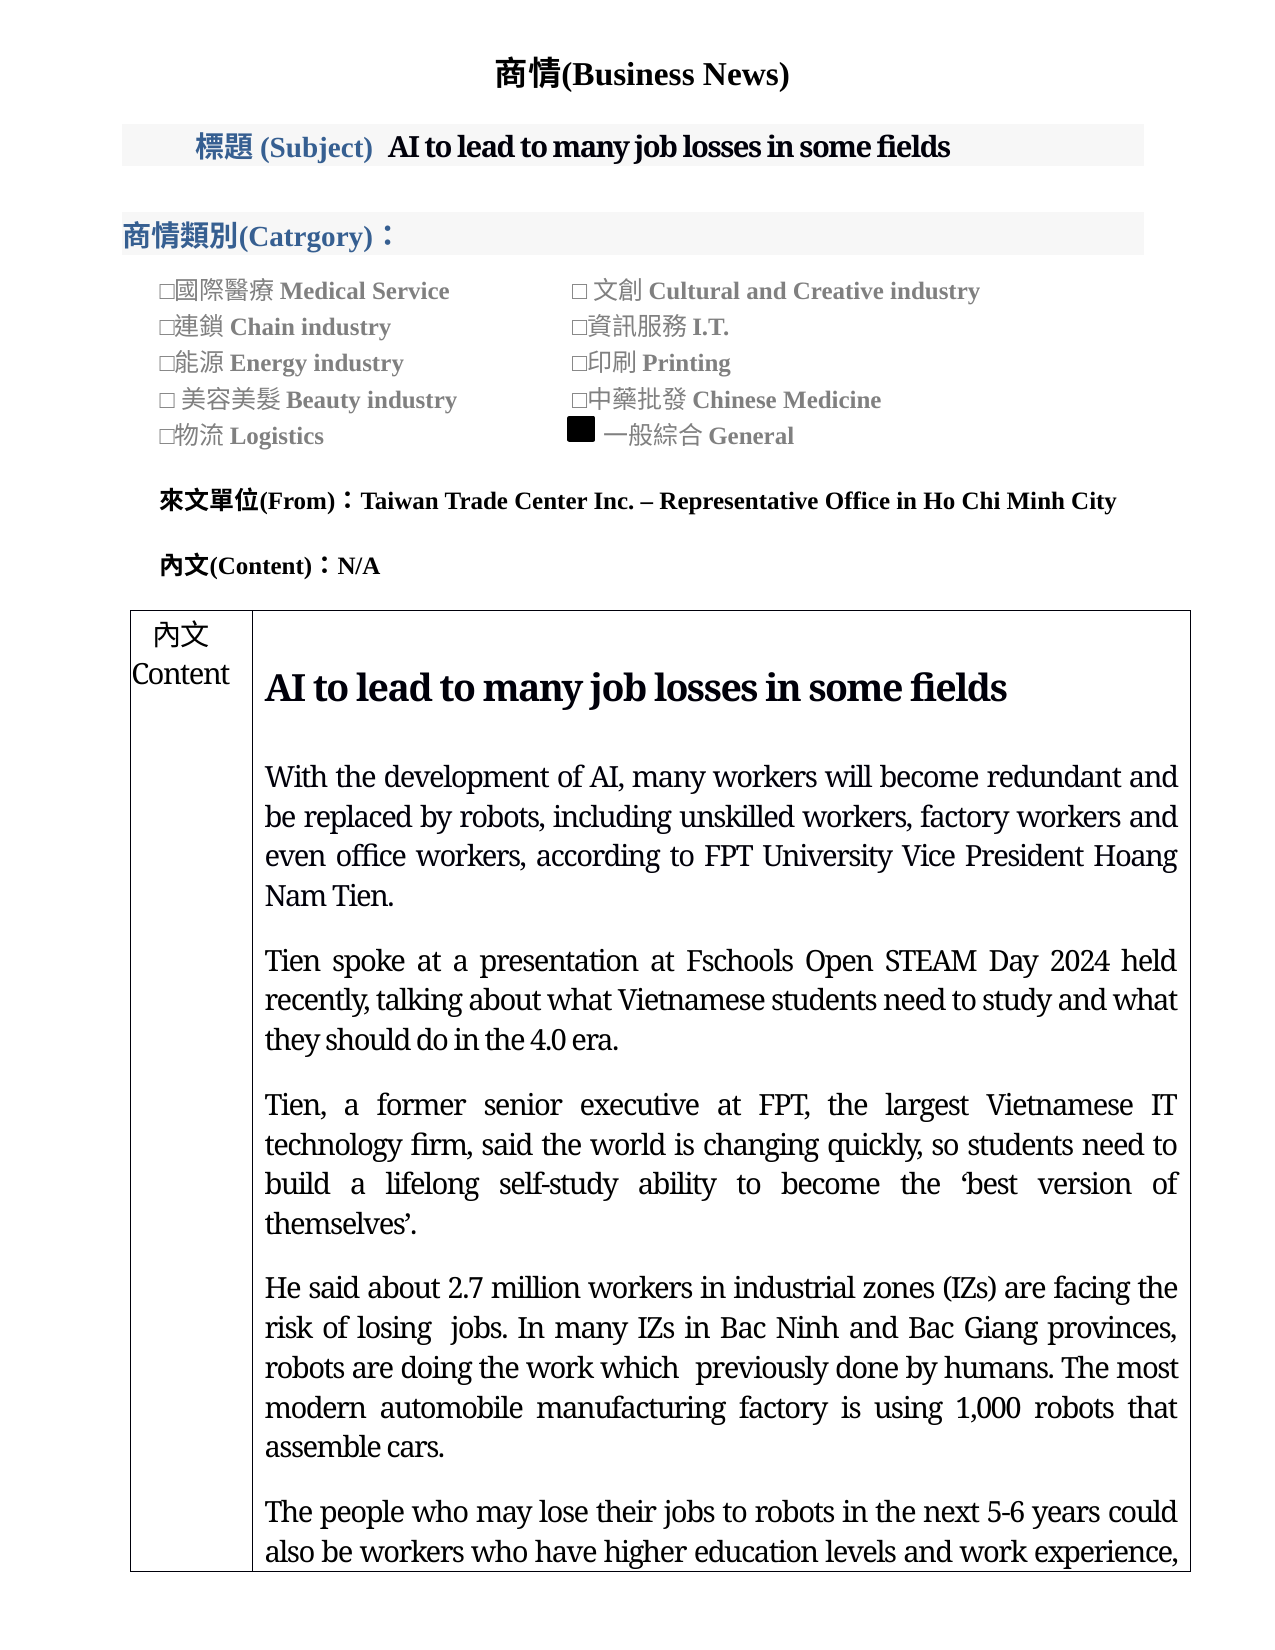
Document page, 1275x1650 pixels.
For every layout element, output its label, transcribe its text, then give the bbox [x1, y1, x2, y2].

text 內文(Content)：N/A [159, 545, 1134, 582]
table_header 內文 Content [131, 611, 252, 1571]
text □國際醫療Medical Service □ 文創Cultural and Creative industry [159, 270, 1134, 307]
text □連鎖Chain industry □資訊服務I.T. [159, 307, 1134, 343]
text □ 美容美髮Beauty industry □中藥批發Chinese Medicine [159, 379, 1134, 415]
text 來文單位(From)：Taiwan Trade Center Inc. – Representative Office in Ho Chi Minh City [159, 480, 1134, 517]
text □物流Logistics 一般綜合General [159, 415, 1134, 452]
text □能源Energy industry □印刷Printing [159, 343, 1134, 379]
table_header AI to lead to many job losses in some fields With the development of AI, many workers will become redundant and be replaced by robots, including unskilled workers, factory workers and even office workers, according to FPT University Vice President Hoang Nam Tien. Tien spoke at a presentation at Fschools Open STEAM Day 2024 held recently, talking about what Vietnamese students need to study and what they should do in the 4.0 era. Tien, a former senior executive at FPT, the largest Vietnamese IT technology firm, said the world is changing quickly, so students need to build a lifelong self-study ability to become the ‘best version of themselves’. He said about 2.7 million workers in industrial zones (IZs) are facing the risk of losing jobs. In many IZs in Bac Ninh and Bac Giang provinces, robots are doing the work which previously done by humans. The most modern automobile manufacturing factory is using 1,000 robots that assemble cars. The people who may lose their jobs to robots in the next 5-6 years could also be workers who have higher education levels and work experience, [253, 611, 1190, 1571]
text 商情(Business News) [150, 47, 1134, 95]
subtitle 商情類別(Catrgory)： [122, 212, 1144, 255]
subtitle 標題 (Subject) AI to lead to many job losses in some fields [122, 124, 1144, 166]
